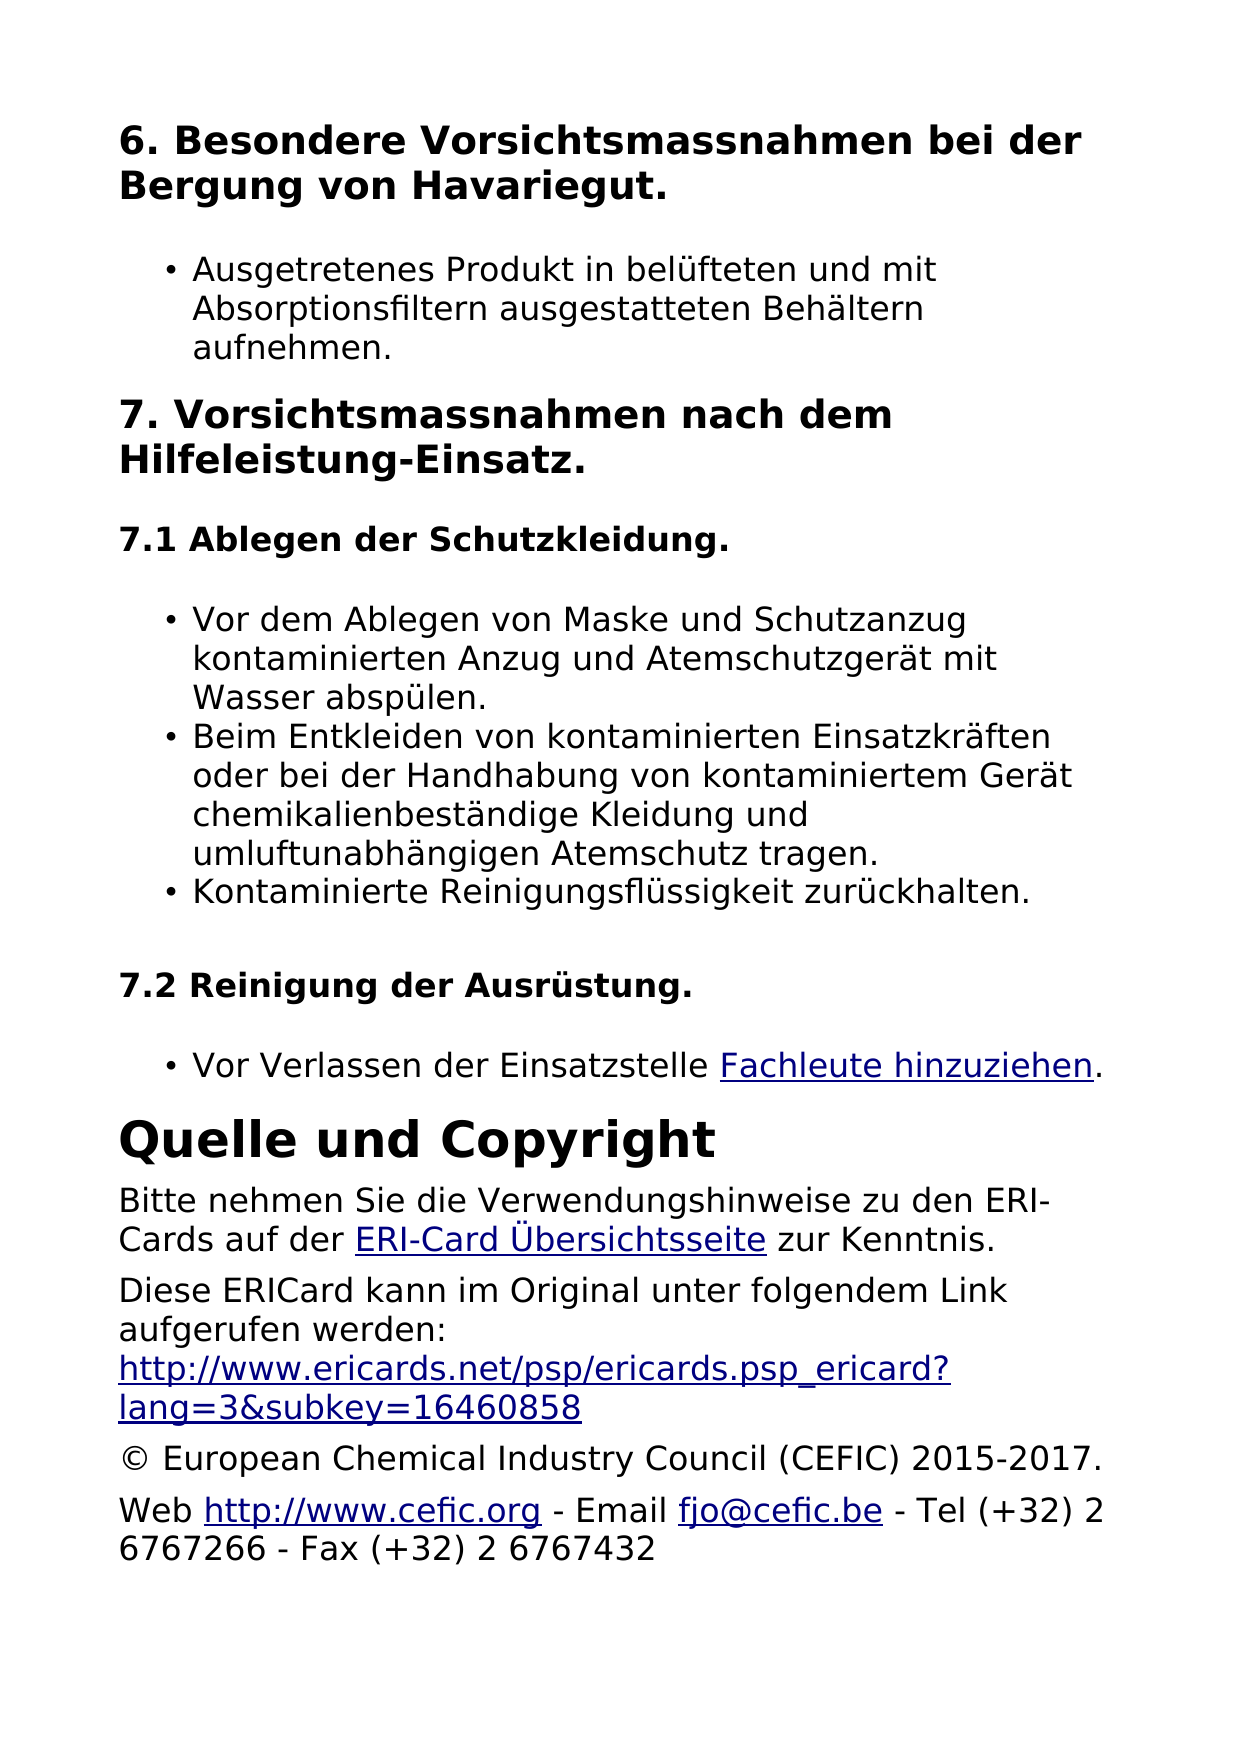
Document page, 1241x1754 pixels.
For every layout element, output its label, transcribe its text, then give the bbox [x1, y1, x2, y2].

text Bitte nehmen Sie die Verwendungshinweise zu den ERI-Cards auf der ERI-Card Übersichtsseite zur Kenntnis. [118, 1182, 1122, 1259]
subtitle 6. Besondere Vorsichtsmassnahmen bei der Bergung von Havariegut. [118, 118, 1122, 208]
list Vor Verlassen der Einsatzstelle Fachleute hinzuziehen. [177, 1047, 1122, 1086]
text Diese ERICard kann im Original unter folgendem Link aufgerufen werden: http://www.ericards.net/psp/ericards.psp_ericard?lang=3&subkey=16460858 [118, 1272, 1122, 1427]
subtitle 7.2 Reinigung der Ausrüstung. [118, 966, 1122, 1005]
list Beim Entkleiden von kontaminierten Einsatzkräften oder bei der Handhabung von kontaminiertem Gerät chemikalienbeständige Kleidung und umluftunabhängigen Atemschutz tragen. [177, 717, 1122, 873]
subtitle Quelle und Copyright [118, 1111, 1122, 1169]
text © European Chemical Industry Council (CEFIC) 2015-2017. [118, 1440, 1122, 1478]
list Kontaminierte Reinigungsflüssigkeit zurückhalten. [177, 873, 1122, 912]
text Web http://www.cefic.org - Email fjo@cefic.be - Tel (+32) 2 6767266 - Fax (+32) 2 6767432 [118, 1491, 1122, 1569]
subtitle 7. Vorsichtsmassnahmen nach dem Hilfeleistung-Einsatz. [118, 392, 1122, 482]
list Vor dem Ablegen von Maske und Schutzanzug kontaminierten Anzug und Atemschutzgerät mit Wasser abspülen. [177, 601, 1122, 717]
subtitle 7.1 Ablegen der Schutzkleidung. [118, 520, 1122, 559]
text [118, 1581, 1122, 1620]
list Ausgetretenes Produkt in belüfteten und mit Absorptionsfiltern ausgestatteten Behältern aufnehmen. [177, 251, 1122, 367]
